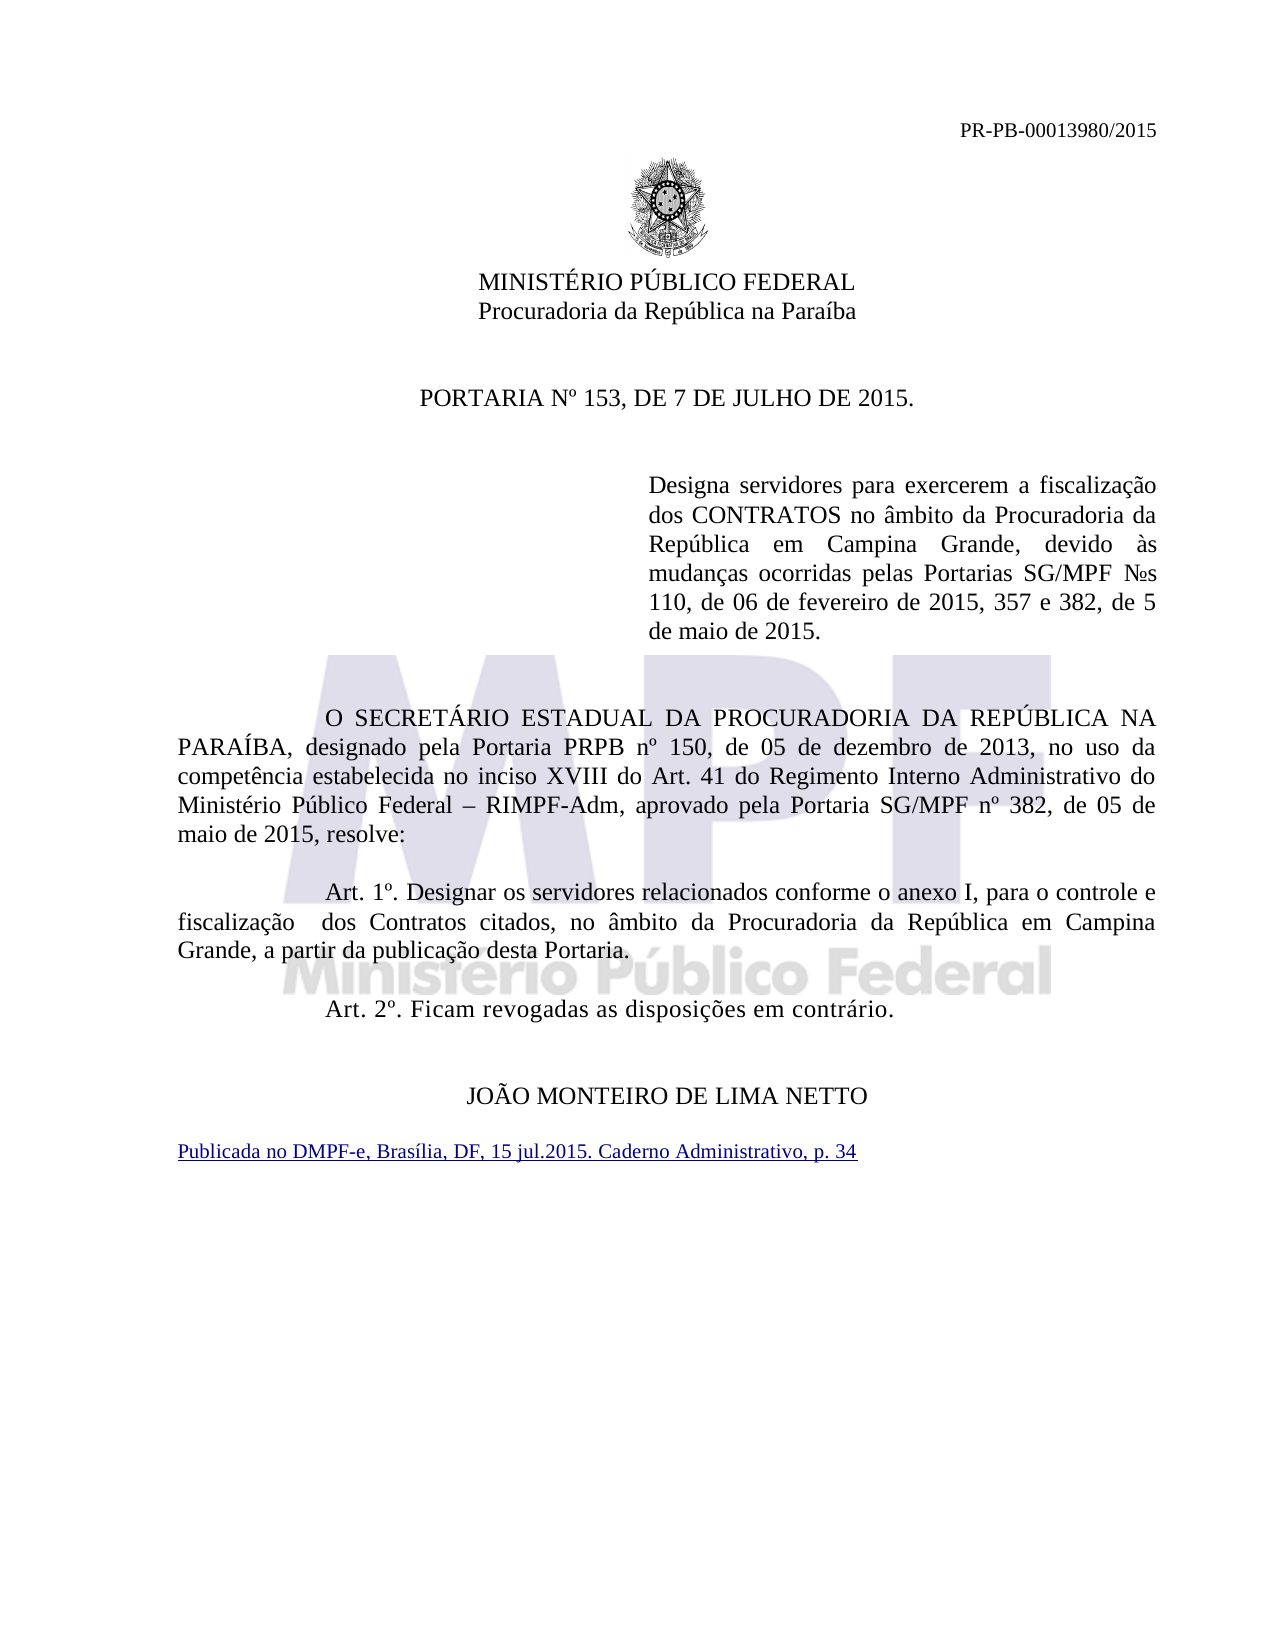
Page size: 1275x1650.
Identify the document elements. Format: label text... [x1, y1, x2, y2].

text PR-PB-00013980/2015 [177, 118, 1157, 142]
text Procuradoria da República na Paraíba [177, 296, 1157, 325]
text Art. 2º. Ficam revogadas as disposições em contrário. [177, 993, 1157, 1023]
text PORTARIA Nº 153, DE 7 DE JULHO DE 2015. [177, 383, 1157, 412]
picture [283, 655, 1051, 703]
text MINISTÉRIO PÚBLICO FEDERAL [177, 267, 1157, 296]
text O SECRETÁRIO ESTADUAL DA PROCURADORIA DA REPÚBLICA NA PARAÍBA, designado pela Portaria PRPB nº 150, de 05 de dezembro de 2013, no uso da competência estabelecida no inciso XVIII do Art. 41 do Regimento Interno Administrativo do Ministério Público Federal – RIMPF-Adm, aprovado pela Portaria SG/MPF nº 382, de 05 de maio de 2015, resolve: [177, 703, 1157, 848]
picture [283, 848, 1051, 877]
picture [625, 151, 709, 258]
picture [283, 964, 1051, 993]
text Art. 1º. Designar os servidores relacionados conforme o anexo I, para o controle e fiscalização dos Contratos citados, no âmbito da Procuradoria da República em Campina Grande, a partir da publicação desta Portaria. [177, 877, 1157, 964]
text Publicada no DMPF-e, Brasília, DF, 15 jul.2015. Caderno Administrativo, p. 34 [177, 1139, 1157, 1163]
text JOÃO MONTEIRO DE LIMA NETTO [177, 1081, 1157, 1110]
text Designa servidores para exercerem a fiscalização dos CONTRATOS no âmbito da Procuradoria da República em Campina Grande, devido às mudanças ocorridas pelas Portarias SG/MPF №s 110, de 06 de fevereiro de 2015, 357 e 382, de 5 de maio de 2015. [648, 470, 1157, 645]
